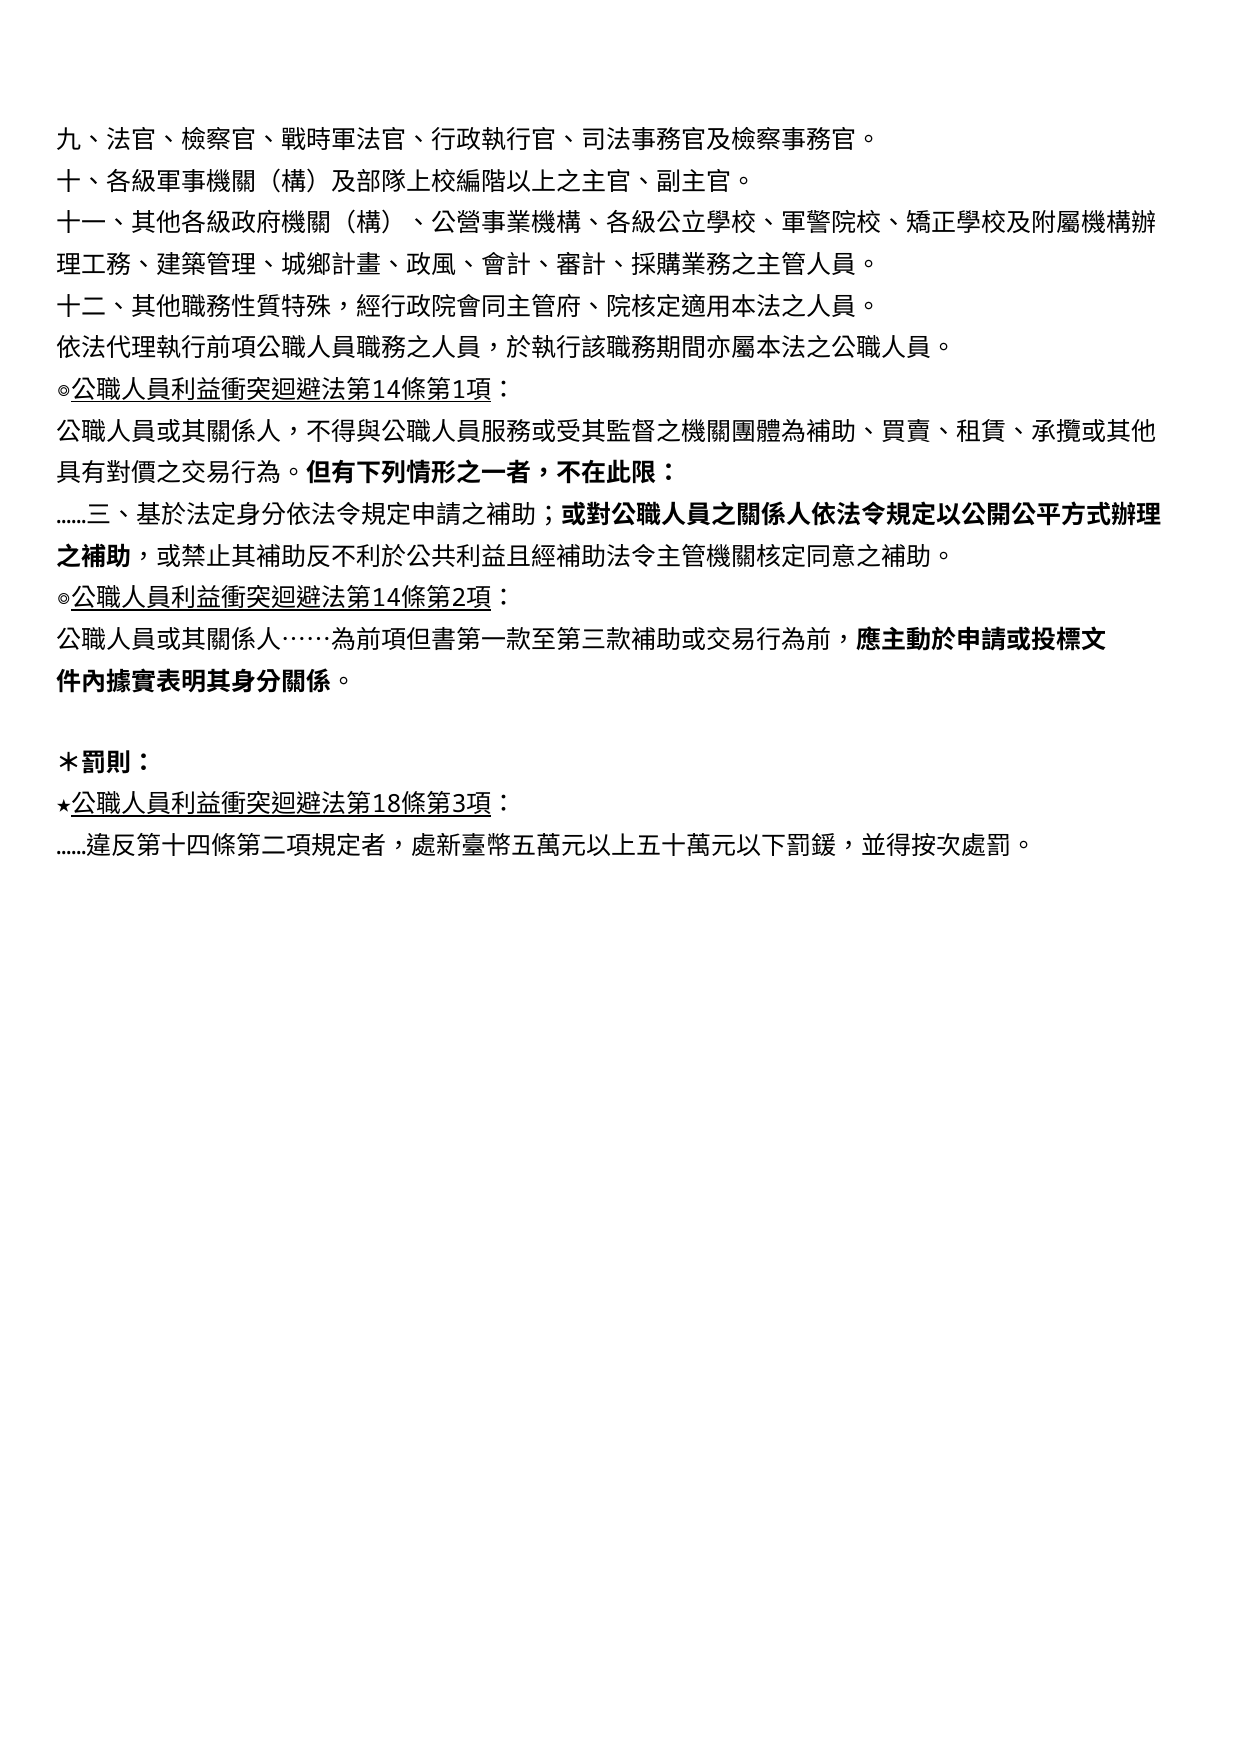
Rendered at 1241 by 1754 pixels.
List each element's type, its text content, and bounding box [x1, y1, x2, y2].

text 依法代理執行前項公職人員職務之人員，於執行該職務期間亦屬本法之公職人員。 [56, 328, 1162, 364]
text ◎公職人員利益衝突迴避法第14條第1項： [56, 369, 1162, 406]
text ★公職人員利益衝突迴避法第18條第3項： [56, 784, 1162, 820]
text 公職人員或其關係人……為前項但書第一款至第三款補助或交易行為前，應主動於申請或投標文 [56, 619, 1162, 656]
text ……違反第十四條第二項規定者，處新臺幣五萬元以上五十萬元以下罰鍰，並得按次處罰。 [56, 825, 1162, 862]
text 十二、其他職務性質特殊，經行政院會同主管府、院核定適用本法之人員。 [56, 286, 1162, 322]
text 公職人員或其關係人，不得與公職人員服務或受其監督之機關團體為補助、買賣、租賃、承攬或其他具有對價之交易行為。但有下列情形之一者，不在此限： [56, 411, 1162, 489]
text 件內據實表明其身分關係。 [56, 661, 1162, 697]
text 十、各級軍事機關（構）及部隊上校編階以上之主官、副主官。 [56, 161, 1162, 197]
text 十一、其他各級政府機關（構）、公營事業機構、各級公立學校、軍警院校、矯正學校及附屬機構辦理工務、建築管理、城鄉計畫、政風、會計、審計、採購業務之主管人員。 [56, 203, 1162, 281]
text ◎公職人員利益衝突迴避法第14條第2項： [56, 578, 1162, 614]
text ＊罰則： [56, 742, 1162, 778]
text ……三、基於法定身分依法令規定申請之補助；或對公職人員之關係人依法令規定以公開公平方式辦理之補助，或禁止其補助反不利於公共利益且經補助法令主管機關核定同意之補助。 [56, 494, 1162, 572]
text 九、法官、檢察官、戰時軍法官、行政執行官、司法事務官及檢察事務官。 [56, 119, 1162, 156]
